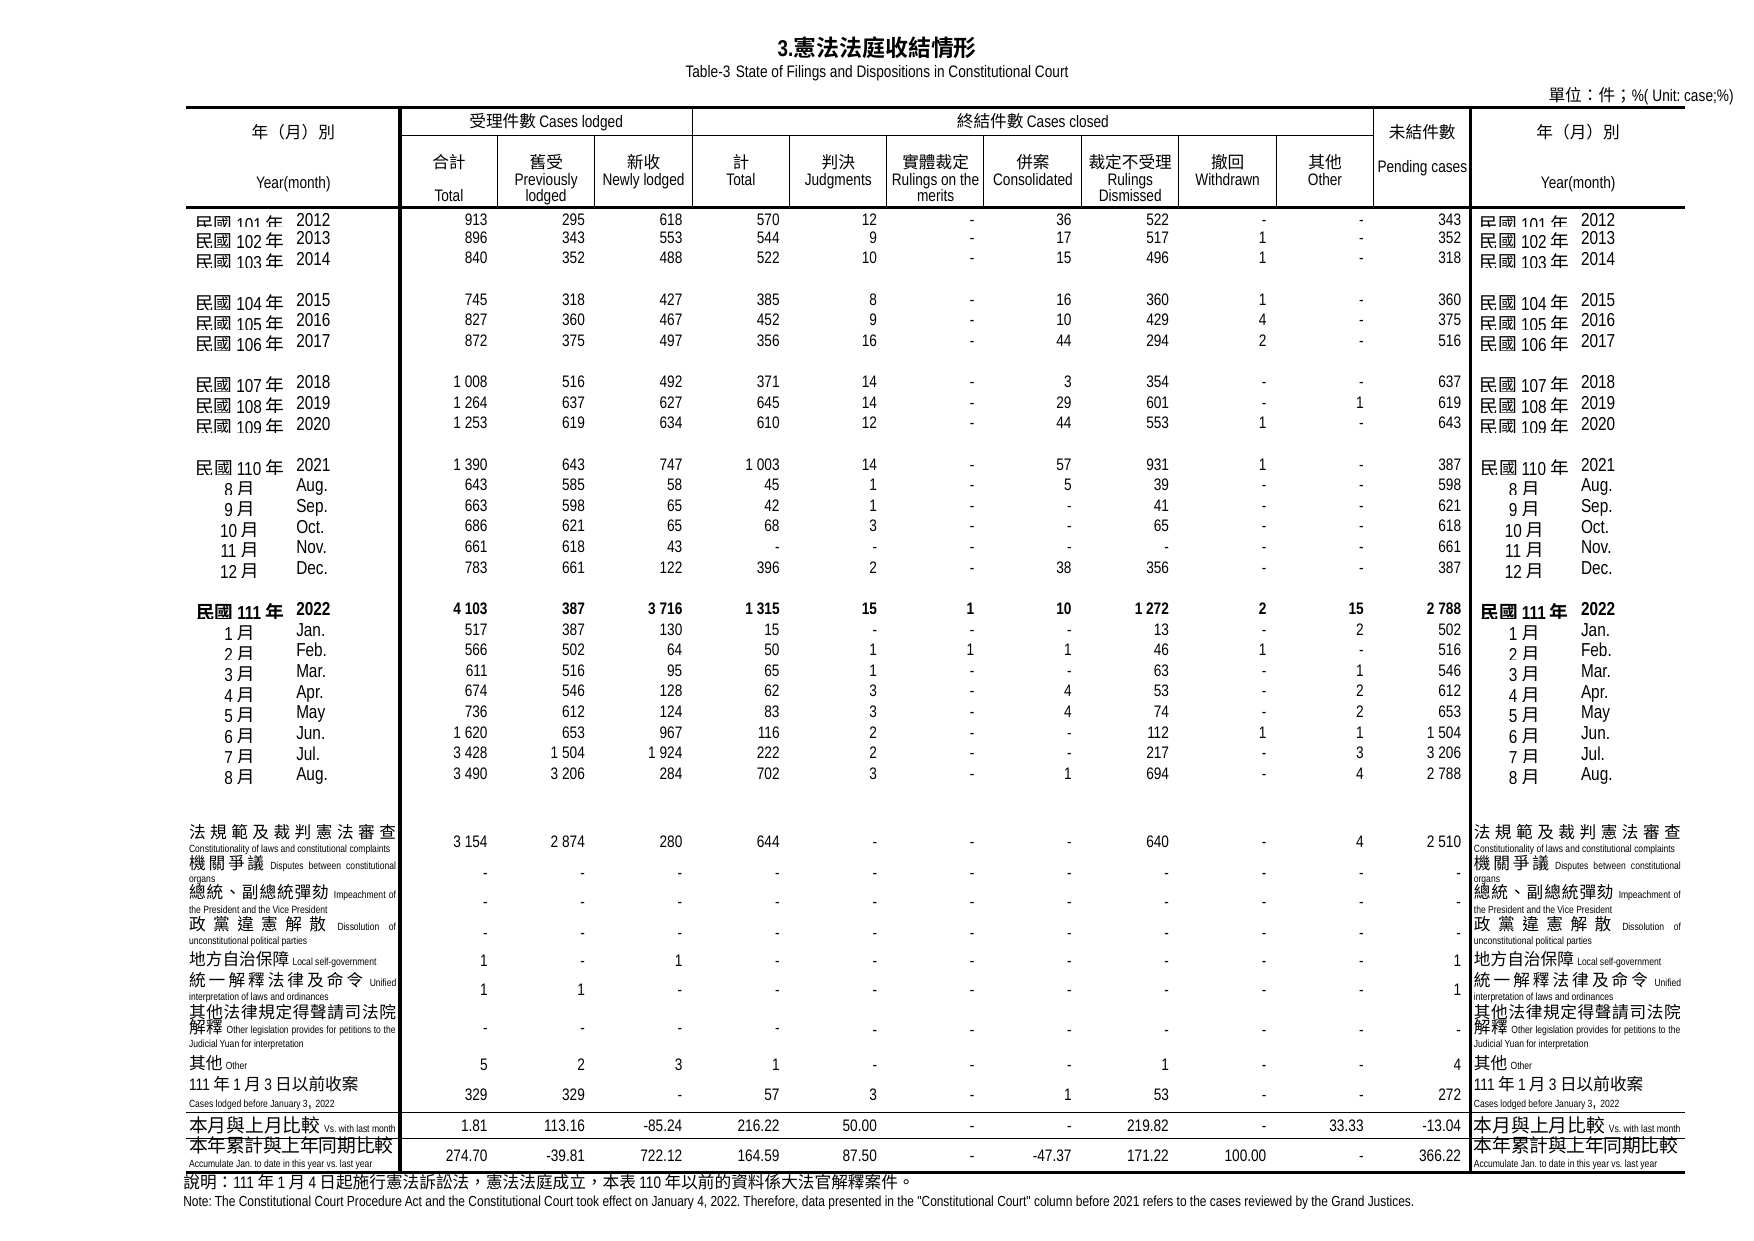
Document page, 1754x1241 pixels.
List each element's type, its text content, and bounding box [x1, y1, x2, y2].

table_cell - [1276, 330, 1373, 351]
table_cell 5 [402, 1053, 497, 1076]
table_cell 民國111年 [186, 598, 293, 619]
table_cell [692, 351, 789, 371]
table_cell 1 [1276, 660, 1373, 681]
table_cell 舊受 Previously lodged [498, 136, 594, 206]
table_cell 318 [497, 289, 594, 309]
table_cell 643 [497, 454, 594, 474]
table_cell - [1276, 536, 1373, 557]
table_cell 544 [692, 227, 789, 247]
table_cell [789, 784, 887, 804]
table_cell [186, 784, 293, 804]
table_cell [1081, 578, 1179, 598]
table_cell - [692, 858, 789, 887]
table_cell - [595, 1005, 692, 1052]
table_cell 57 [692, 1076, 789, 1112]
table_cell 民國104年 [1472, 289, 1578, 309]
table_cell 640 [1081, 825, 1179, 857]
table_cell - [789, 825, 887, 857]
table_cell 610 [692, 413, 789, 433]
table_cell [984, 433, 1081, 454]
table_cell 3月 [186, 660, 293, 681]
table_cell - [402, 858, 497, 887]
table_cell - [1081, 858, 1179, 887]
table_header 年（月）別 Year(month) [1472, 109, 1685, 206]
table_cell - [1276, 209, 1373, 227]
table_cell - [1179, 516, 1276, 536]
table_cell - [887, 227, 984, 247]
table_cell 65 [595, 516, 692, 536]
table_cell 427 [595, 289, 692, 309]
table_cell 2015 [293, 289, 398, 309]
table_cell - [1276, 1005, 1373, 1052]
table_cell 53 [1081, 1076, 1179, 1112]
table_cell - [1179, 557, 1276, 577]
table_cell - [887, 536, 984, 557]
table_cell 745 [402, 289, 497, 309]
table_cell 2012 [293, 209, 398, 227]
table_cell 318 [1373, 248, 1469, 268]
table_cell 645 [692, 392, 789, 412]
table_cell [1472, 351, 1578, 371]
table_cell [1472, 784, 1578, 804]
table_cell Aug. [293, 763, 398, 784]
table_cell - [692, 917, 789, 949]
table_cell [186, 351, 293, 371]
table_cell 民國102年 [186, 227, 293, 247]
table_cell - [887, 289, 984, 309]
table_cell 11月 [1472, 536, 1578, 557]
table_cell 42 [692, 495, 789, 516]
table_cell 3 206 [497, 763, 594, 784]
table_cell 2月 [186, 639, 293, 660]
table_cell 1 [402, 973, 497, 1005]
table_cell - [1276, 858, 1373, 887]
table_cell - [887, 917, 984, 949]
table_cell - [595, 917, 692, 949]
table_cell [293, 433, 398, 454]
table_cell [887, 268, 984, 289]
table_cell 627 [595, 392, 692, 412]
table_cell - [1179, 392, 1276, 412]
table_cell [789, 433, 887, 454]
table_cell Mar. [293, 660, 398, 681]
table_cell 827 [402, 309, 497, 330]
table_cell Nov. [293, 536, 398, 557]
table_cell [595, 784, 692, 804]
table_cell [402, 578, 497, 598]
table_cell - [984, 1053, 1081, 1076]
table_cell 民國107年 [1472, 371, 1578, 392]
table_cell - [789, 1053, 887, 1076]
table_cell [293, 804, 398, 825]
table_cell 329 [402, 1076, 497, 1112]
table_cell 274.70 [402, 1139, 497, 1171]
table_cell - [1276, 557, 1373, 577]
table_cell 2021 [1578, 454, 1685, 474]
table_cell 3 206 [1373, 743, 1469, 763]
table_cell 10 [789, 248, 887, 268]
table_cell - [1373, 858, 1469, 887]
table_cell 其他 Other [1277, 136, 1373, 206]
table_cell - [1276, 227, 1373, 247]
table_cell 783 [402, 557, 497, 577]
table_cell 3 [595, 1053, 692, 1076]
table_cell 736 [402, 701, 497, 722]
table_cell 598 [1373, 474, 1469, 495]
table_cell 124 [595, 701, 692, 722]
table_cell 517 [402, 619, 497, 639]
table_cell 15 [1276, 598, 1373, 619]
table_cell 280 [595, 825, 692, 857]
table_cell 民國106年 [1472, 330, 1578, 351]
table_cell 497 [595, 330, 692, 351]
table_cell 3 [1276, 743, 1373, 763]
table_cell - [1276, 474, 1373, 495]
table_cell 387 [1373, 454, 1469, 474]
table_cell 1 [887, 598, 984, 619]
table_cell - [1179, 917, 1276, 949]
table_cell [293, 784, 398, 804]
table_cell 1 [1179, 722, 1276, 742]
table_cell [1179, 784, 1276, 804]
table_cell [789, 804, 887, 825]
table_cell [984, 351, 1081, 371]
table_cell 38 [984, 557, 1081, 577]
table_cell [692, 433, 789, 454]
table_cell - [984, 949, 1081, 973]
table_cell [595, 268, 692, 289]
table_cell 2020 [293, 413, 398, 433]
table_cell 343 [1373, 209, 1469, 227]
table_cell - [1179, 1113, 1276, 1138]
table_cell 政黨違憲解散Dissolution of unconstitutional political parties [186, 917, 398, 949]
table_cell - [887, 1053, 984, 1076]
table_cell 661 [497, 557, 594, 577]
table_cell 452 [692, 309, 789, 330]
table_cell 516 [497, 371, 594, 392]
table_cell - [887, 1076, 984, 1112]
table_cell [692, 804, 789, 825]
table_cell 16 [789, 330, 887, 351]
table_cell [692, 268, 789, 289]
table_cell -47.37 [984, 1139, 1081, 1171]
table_cell [595, 433, 692, 454]
table_cell [887, 578, 984, 598]
table_cell 284 [595, 763, 692, 784]
table_cell 360 [1373, 289, 1469, 309]
table_cell 3 [789, 681, 887, 701]
table_cell - [1373, 1005, 1469, 1052]
table_cell 634 [595, 413, 692, 433]
table_cell 4 [1276, 763, 1373, 784]
table_cell [984, 784, 1081, 804]
table_cell Jul. [1578, 743, 1685, 763]
table_cell - [887, 309, 984, 330]
table_cell 8月 [186, 763, 293, 784]
table_cell 7月 [1472, 743, 1578, 763]
table_cell 385 [692, 289, 789, 309]
table_cell 其他Other [1472, 1053, 1685, 1076]
table_cell [1081, 784, 1179, 804]
table_cell 民國110年 [1472, 454, 1578, 474]
table_cell 747 [595, 454, 692, 474]
table_cell [186, 433, 293, 454]
table_cell - [984, 1005, 1081, 1052]
table_cell 1 253 [402, 413, 497, 433]
table_cell 1 272 [1081, 598, 1179, 619]
table_cell 機關爭議Disputes between constitutional organs [1472, 858, 1685, 887]
table_cell 2 [497, 1053, 594, 1076]
table_cell - [887, 763, 984, 784]
table_cell 撤回 Withdrawn [1179, 136, 1276, 206]
table_cell - [1179, 887, 1276, 917]
table_cell [1578, 433, 1685, 454]
table_cell -13.04 [1373, 1113, 1469, 1138]
table_cell 2019 [1578, 392, 1685, 412]
table_cell [1578, 578, 1685, 598]
table_cell 2019 [293, 392, 398, 412]
table_cell 2013 [293, 227, 398, 247]
table_cell 2017 [293, 330, 398, 351]
table_cell Jun. [293, 722, 398, 742]
table_cell 967 [595, 722, 692, 742]
table_cell 總統、副總統彈劾Impeachment of the President and the Vice President [1472, 887, 1685, 917]
table_cell - [789, 917, 887, 949]
table_cell - [1081, 973, 1179, 1005]
table_cell - [984, 973, 1081, 1005]
table_cell 366.22 [1373, 1139, 1469, 1171]
table_cell 2018 [293, 371, 398, 392]
table_cell 216.22 [692, 1113, 789, 1138]
table_cell 8月 [1472, 763, 1578, 784]
table_cell 8月 [1472, 474, 1578, 495]
table_cell 其他法律規定得聲請司法院解釋Other legislation provides for petitions to the Judicial Yuan for interpretation [1472, 1005, 1685, 1052]
table_cell [789, 351, 887, 371]
table_cell [497, 578, 594, 598]
table_cell 4月 [186, 681, 293, 701]
table_cell 13 [1081, 619, 1179, 639]
table_cell 合計 Total [402, 136, 497, 206]
table_cell [1179, 578, 1276, 598]
table_cell [402, 784, 497, 804]
table_cell 機關爭議Disputes between constitutional organs [186, 858, 398, 887]
table_cell - [887, 887, 984, 917]
table_cell 民國105年 [1472, 309, 1578, 330]
table_cell 統一解釋法律及命令Unified interpretation of laws and ordinances [1472, 973, 1685, 1005]
table_cell 356 [692, 330, 789, 351]
table_cell 2 [789, 722, 887, 742]
table_cell [1179, 804, 1276, 825]
table_cell 39 [1081, 474, 1179, 495]
table_cell 4 [1373, 1053, 1469, 1076]
table_cell - [887, 825, 984, 857]
table_cell 1 [1276, 722, 1373, 742]
table_cell 3 [984, 371, 1081, 392]
table_cell 62 [692, 681, 789, 701]
table_cell [1472, 433, 1578, 454]
table_cell 2013 [1578, 227, 1685, 247]
table_cell 12月 [186, 557, 293, 577]
table_cell 896 [402, 227, 497, 247]
table_cell 100.00 [1179, 1139, 1276, 1171]
table_cell 674 [402, 681, 497, 701]
table_cell [595, 351, 692, 371]
table_cell 354 [1081, 371, 1179, 392]
table_cell - [887, 248, 984, 268]
table_cell - [1276, 1053, 1373, 1076]
table_cell [595, 578, 692, 598]
table_cell - [887, 557, 984, 577]
table_cell 343 [497, 227, 594, 247]
table_cell 政黨違憲解散Dissolution of unconstitutional political parties [1472, 917, 1685, 949]
table_cell 2 510 [1373, 825, 1469, 857]
table_cell 4月 [1472, 681, 1578, 701]
table_cell 164.59 [692, 1139, 789, 1171]
table_cell 33.33 [1276, 1113, 1373, 1138]
table_cell - [1179, 495, 1276, 516]
table_cell 17 [984, 227, 1081, 247]
table_cell 637 [1373, 371, 1469, 392]
table_cell 其他法律規定得聲請司法院解釋Other legislation provides for petitions to the Judicial Yuan for interpretation [186, 1005, 398, 1052]
table_cell 1 390 [402, 454, 497, 474]
table_cell 492 [595, 371, 692, 392]
table_cell 9月 [1472, 495, 1578, 516]
table_cell 10 [984, 309, 1081, 330]
table_cell 2 [789, 743, 887, 763]
table_cell 1 [1373, 949, 1469, 973]
table_cell 2014 [293, 248, 398, 268]
table_cell [1373, 784, 1469, 804]
table_cell 裁定不受理 Rulings Dismissed [1082, 136, 1178, 206]
table_cell 44 [984, 413, 1081, 433]
table_cell [1373, 268, 1469, 289]
table_cell 2022 [293, 598, 398, 619]
table_cell 5 [984, 474, 1081, 495]
table_cell 387 [497, 619, 594, 639]
table_cell - [692, 973, 789, 1005]
table_cell - [984, 722, 1081, 742]
table_cell 1 [789, 495, 887, 516]
table_cell 2016 [1578, 309, 1685, 330]
table_cell [1081, 351, 1179, 371]
table_cell - [789, 887, 887, 917]
table_cell 352 [497, 248, 594, 268]
table_cell 民國107年 [186, 371, 293, 392]
table_cell 702 [692, 763, 789, 784]
table_cell - [1179, 536, 1276, 557]
table_cell [1472, 268, 1578, 289]
table_cell - [789, 973, 887, 1005]
table_cell 116 [692, 722, 789, 742]
table_cell 113.16 [497, 1113, 594, 1138]
table_cell - [595, 858, 692, 887]
table_cell - [984, 619, 1081, 639]
table_cell 14 [789, 454, 887, 474]
table_cell - [887, 949, 984, 973]
table_cell 601 [1081, 392, 1179, 412]
table_cell [1373, 804, 1469, 825]
table_cell 619 [1373, 392, 1469, 412]
table_cell 2021 [293, 454, 398, 474]
table_cell 實體裁定 Rulings on the merits [887, 136, 983, 206]
table_cell [1276, 578, 1373, 598]
table_cell 621 [1373, 495, 1469, 516]
table_cell - [1179, 474, 1276, 495]
table_cell - [692, 1005, 789, 1052]
table_cell - [789, 949, 887, 973]
table_cell 2017 [1578, 330, 1685, 351]
table_cell [1373, 578, 1469, 598]
table_cell 4 103 [402, 598, 497, 619]
table_cell - [1276, 887, 1373, 917]
table_cell 3 716 [595, 598, 692, 619]
table_cell 295 [497, 209, 594, 227]
table_cell 722.12 [595, 1139, 692, 1171]
table_cell [1081, 804, 1179, 825]
table_cell 民國101年 [186, 209, 293, 227]
table_cell [1179, 268, 1276, 289]
table_cell 12 [789, 413, 887, 433]
table_cell [789, 578, 887, 598]
table_cell - [1179, 743, 1276, 763]
table_cell - [1276, 454, 1373, 474]
table_cell 522 [1081, 209, 1179, 227]
table_cell 1 [1179, 413, 1276, 433]
table_cell - [497, 1005, 594, 1052]
table_cell 法規範及裁判憲法審查Constitutionality of laws and constitutional complaints [186, 825, 398, 857]
table_cell 663 [402, 495, 497, 516]
table_cell - [887, 722, 984, 742]
table_cell - [1179, 681, 1276, 701]
table_header 未結件數 Pending cases [1374, 109, 1469, 206]
table_cell - [887, 330, 984, 351]
table_cell - [692, 887, 789, 917]
table_cell - [1081, 949, 1179, 973]
table_cell 517 [1081, 227, 1179, 247]
table_cell 10 [984, 598, 1081, 619]
table_cell [692, 578, 789, 598]
table_header 受理件數Cases lodged [402, 109, 692, 135]
table_cell [1472, 804, 1578, 825]
table_cell - [887, 474, 984, 495]
table_cell [887, 784, 984, 804]
table_cell 570 [692, 209, 789, 227]
table_cell - [1276, 1139, 1373, 1171]
table_cell [984, 268, 1081, 289]
table_cell 2 [1276, 619, 1373, 639]
table_cell 50.00 [789, 1113, 887, 1138]
table_cell 2 788 [1373, 598, 1469, 619]
table_cell [1276, 268, 1373, 289]
table_cell - [887, 1139, 984, 1171]
table_cell - [1179, 1053, 1276, 1076]
table_cell 民國101年 [1472, 209, 1578, 227]
table_cell - [887, 701, 984, 722]
table_cell 619 [497, 413, 594, 433]
table_cell - [887, 516, 984, 536]
table_cell 4 [1179, 309, 1276, 330]
table_cell [497, 433, 594, 454]
table_cell 1 504 [497, 743, 594, 763]
table_cell - [1373, 887, 1469, 917]
table_cell 本月與上月比較Vs. with last month [1472, 1113, 1685, 1138]
table_cell 222 [692, 743, 789, 763]
table_cell - [1179, 825, 1276, 857]
table_cell Nov. [1578, 536, 1685, 557]
table_cell Sep. [1578, 495, 1685, 516]
table_cell Jan. [1578, 619, 1685, 639]
table_cell 12月 [1472, 557, 1578, 577]
table_cell [1578, 804, 1685, 825]
table_cell 8月 [186, 474, 293, 495]
table_cell 644 [692, 825, 789, 857]
table_cell 1 [984, 763, 1081, 784]
table_cell 840 [402, 248, 497, 268]
table_cell 1 [789, 660, 887, 681]
table_cell 496 [1081, 248, 1179, 268]
table_cell 1 [1179, 639, 1276, 660]
table_cell - [402, 887, 497, 917]
table_cell - [1081, 887, 1179, 917]
table_cell 2012 [1578, 209, 1685, 227]
table_cell 1 [1179, 227, 1276, 247]
table_cell 546 [1373, 660, 1469, 681]
table_cell 360 [1081, 289, 1179, 309]
table_cell 3月 [1472, 660, 1578, 681]
table_cell [984, 578, 1081, 598]
table_cell - [1276, 917, 1373, 949]
table_cell Dec. [293, 557, 398, 577]
table_cell 661 [1373, 536, 1469, 557]
table_cell [887, 351, 984, 371]
table_cell - [497, 949, 594, 973]
table_cell 931 [1081, 454, 1179, 474]
table_cell [789, 268, 887, 289]
table_cell - [1276, 371, 1373, 392]
table_cell 3 [789, 1076, 887, 1112]
table_cell [402, 433, 497, 454]
table_cell 1 [1179, 248, 1276, 268]
table_cell 6月 [186, 722, 293, 742]
table_cell [1081, 433, 1179, 454]
table_cell 2 [789, 557, 887, 577]
table_cell 9 [789, 227, 887, 247]
table_cell [1578, 784, 1685, 804]
table_cell 1 504 [1373, 722, 1469, 742]
table_cell 387 [497, 598, 594, 619]
table_cell - [789, 619, 887, 639]
table_cell - [789, 858, 887, 887]
table_cell 65 [1081, 516, 1179, 536]
table_cell - [887, 413, 984, 433]
table_cell - [1276, 413, 1373, 433]
table_cell 611 [402, 660, 497, 681]
table_cell - [497, 858, 594, 887]
table_cell - [1276, 289, 1373, 309]
table_cell [1276, 433, 1373, 454]
table_cell - [887, 1005, 984, 1052]
table_cell 1.81 [402, 1113, 497, 1138]
table_cell Aug. [293, 474, 398, 495]
table_cell - [1179, 1005, 1276, 1052]
table_cell - [887, 454, 984, 474]
table_cell 9 [789, 309, 887, 330]
text Table-3 State of Filings and Dispositions in Constitutional Court [183, 63, 1571, 82]
table_cell 516 [1373, 639, 1469, 660]
table_cell 3 [789, 763, 887, 784]
table_cell 統一解釋法律及命令Unified interpretation of laws and ordinances [186, 973, 398, 1005]
table_cell 1 [1179, 454, 1276, 474]
table_cell 1 [789, 474, 887, 495]
table_cell - [1179, 1076, 1276, 1112]
table_cell [984, 804, 1081, 825]
table_cell - [984, 743, 1081, 763]
table_cell [497, 784, 594, 804]
table_cell 122 [595, 557, 692, 577]
table_cell - [402, 917, 497, 949]
table_cell 111年1月3日以前收案 Cases lodged before January 3, 2022 [1472, 1076, 1685, 1112]
table_cell 95 [595, 660, 692, 681]
text 說明：111年1月4日起施行憲法訴訟法，憲法法庭成立，本表110年以前的資料係大法官解釋案件。 [183, 1174, 1571, 1192]
table_cell 1 [1373, 973, 1469, 1005]
table_cell - [1276, 516, 1373, 536]
table_cell - [984, 887, 1081, 917]
table_cell Aug. [1578, 763, 1685, 784]
table_cell [887, 804, 984, 825]
table_cell 法規範及裁判憲法審查Constitutionality of laws and constitutional complaints [1472, 825, 1685, 857]
table_cell 36 [984, 209, 1081, 227]
table_cell 民國103年 [186, 248, 293, 268]
table_cell 1 315 [692, 598, 789, 619]
table_cell Aug. [1578, 474, 1685, 495]
table_cell 2 788 [1373, 763, 1469, 784]
table_cell - [1276, 973, 1373, 1005]
table_cell [1276, 804, 1373, 825]
table_cell 686 [402, 516, 497, 536]
table_cell - [984, 660, 1081, 681]
table_cell 488 [595, 248, 692, 268]
table_cell 1 [984, 1076, 1081, 1112]
table_cell 新收 Newly lodged [595, 136, 692, 206]
table_cell 516 [497, 660, 594, 681]
table_cell 4 [1276, 825, 1373, 857]
table_cell 83 [692, 701, 789, 722]
table_cell 553 [595, 227, 692, 247]
table_cell 57 [984, 454, 1081, 474]
table_cell 9月 [186, 495, 293, 516]
table_cell - [984, 536, 1081, 557]
table_cell - [1276, 495, 1373, 516]
table_cell 15 [692, 619, 789, 639]
table_cell - [887, 681, 984, 701]
table_cell 63 [1081, 660, 1179, 681]
table_cell 637 [497, 392, 594, 412]
table_cell 643 [1373, 413, 1469, 433]
table_cell 民國109年 [186, 413, 293, 433]
table_cell 396 [692, 557, 789, 577]
table_cell May [1578, 701, 1685, 722]
table_cell [186, 578, 293, 598]
table_cell 15 [789, 598, 887, 619]
table_cell 661 [402, 536, 497, 557]
table_cell 612 [497, 701, 594, 722]
table_cell 1月 [186, 619, 293, 639]
table_cell [1276, 784, 1373, 804]
table_cell 民國104年 [186, 289, 293, 309]
table_cell - [887, 495, 984, 516]
table_cell - [1081, 1005, 1179, 1052]
table_cell 1月 [1472, 619, 1578, 639]
table_cell Oct. [293, 516, 398, 536]
text Note: The Constitutional Court Procedure Act and the Constitutional Court took effect on January 4, 2022. Therefore, data presented in the "Constitutional Court" column before 2021 refers to the cases reviewed by the Grand Justices. [183, 1192, 1571, 1209]
table_cell 8 [789, 289, 887, 309]
table_cell 10月 [186, 516, 293, 536]
table_cell 10月 [1472, 516, 1578, 536]
table_cell [1179, 433, 1276, 454]
table_cell Mar. [1578, 660, 1685, 681]
table_cell 566 [402, 639, 497, 660]
table_cell Feb. [293, 639, 398, 660]
table_cell Oct. [1578, 516, 1685, 536]
table_cell 429 [1081, 309, 1179, 330]
table_cell 1 [595, 949, 692, 973]
table_cell 1 [1276, 392, 1373, 412]
table_cell - [887, 660, 984, 681]
table_cell 375 [1373, 309, 1469, 330]
table_cell [186, 268, 293, 289]
table_cell [497, 351, 594, 371]
table_cell [497, 268, 594, 289]
table_cell 14 [789, 371, 887, 392]
table_cell [1578, 268, 1685, 289]
table_cell 民國106年 [186, 330, 293, 351]
table_cell 502 [1373, 619, 1469, 639]
table_cell 502 [497, 639, 594, 660]
table_cell Jul. [293, 743, 398, 763]
table_cell 民國111年 [1472, 598, 1578, 619]
table_cell - [984, 495, 1081, 516]
table_cell - [1081, 536, 1179, 557]
table_cell 本年累計與上年同期比較 Accumulate Jan. to date in this year vs. last year [1472, 1139, 1685, 1171]
table_cell 618 [595, 209, 692, 227]
table_cell 5月 [1472, 701, 1578, 722]
table_cell 618 [497, 536, 594, 557]
table_cell 2月 [1472, 639, 1578, 660]
table_cell 2 [1179, 598, 1276, 619]
table_cell 643 [402, 474, 497, 495]
table_cell 65 [595, 495, 692, 516]
table_cell 15 [984, 248, 1081, 268]
text 單位：件；%( Unit: case;%) [183, 82, 1733, 106]
table_cell 2 [1276, 681, 1373, 701]
table_cell - [984, 1113, 1081, 1138]
table_cell - [1179, 858, 1276, 887]
table_cell 2020 [1578, 413, 1685, 433]
table_cell 計 Total [693, 136, 789, 206]
table_cell [595, 804, 692, 825]
table_cell 272 [1373, 1076, 1469, 1112]
table_cell - [1276, 949, 1373, 973]
table_cell 1 [1081, 1053, 1179, 1076]
table_cell 653 [497, 722, 594, 742]
table_cell Apr. [293, 681, 398, 701]
table_cell 判決 Judgments [790, 136, 886, 206]
table_cell Apr. [1578, 681, 1685, 701]
table_cell 111年1月3日以前收案 Cases lodged before January 3, 2022 [186, 1076, 398, 1112]
table_cell 3 154 [402, 825, 497, 857]
table_cell 1 [984, 639, 1081, 660]
table_cell 地方自治保障Local self-government [1472, 949, 1685, 973]
table_cell - [984, 516, 1081, 536]
table_cell - [595, 887, 692, 917]
table_cell - [887, 392, 984, 412]
table_cell 1 [1179, 289, 1276, 309]
table_cell - [1179, 701, 1276, 722]
table_cell - [887, 743, 984, 763]
table_cell [1179, 351, 1276, 371]
table_cell 1 264 [402, 392, 497, 412]
table_cell [1472, 578, 1578, 598]
table_cell [186, 804, 293, 825]
table_cell - [1373, 917, 1469, 949]
table_cell 11月 [186, 536, 293, 557]
table_cell [293, 351, 398, 371]
table_cell 217 [1081, 743, 1179, 763]
table_cell - [1179, 763, 1276, 784]
table_cell Jan. [293, 619, 398, 639]
table_cell 553 [1081, 413, 1179, 433]
table_cell 74 [1081, 701, 1179, 722]
table_cell 本月與上月比較Vs. with last month [186, 1113, 398, 1138]
table_cell 41 [1081, 495, 1179, 516]
table_cell 87.50 [789, 1139, 887, 1171]
table_cell [293, 578, 398, 598]
table_cell - [1179, 973, 1276, 1005]
table_cell - [1276, 1076, 1373, 1112]
table_cell [402, 351, 497, 371]
table_cell 64 [595, 639, 692, 660]
table_cell 598 [497, 495, 594, 516]
table_cell 2 [1276, 701, 1373, 722]
table_cell 130 [595, 619, 692, 639]
table_cell 1 [497, 973, 594, 1005]
table_cell 併案 Consolidated [984, 136, 1081, 206]
table_cell 14 [789, 392, 887, 412]
table_cell 1 620 [402, 722, 497, 742]
table_cell 1 [402, 949, 497, 973]
table_cell 6月 [1472, 722, 1578, 742]
table_cell [1373, 351, 1469, 371]
table_cell 民國103年 [1472, 248, 1578, 268]
table_cell 民國110年 [186, 454, 293, 474]
table_cell 其他Other [186, 1053, 398, 1076]
table_cell - [1179, 371, 1276, 392]
table_cell 1 924 [595, 743, 692, 763]
table_cell 3 428 [402, 743, 497, 763]
table_cell - [595, 1076, 692, 1112]
table_cell 112 [1081, 722, 1179, 742]
table_cell - [1276, 639, 1373, 660]
table_cell 612 [1373, 681, 1469, 701]
table_cell - [1179, 619, 1276, 639]
table_cell - [887, 209, 984, 227]
table_cell [293, 268, 398, 289]
table_cell [1276, 351, 1373, 371]
table_cell 5月 [186, 701, 293, 722]
table_cell - [1179, 209, 1276, 227]
table_cell 694 [1081, 763, 1179, 784]
table_cell 1 [887, 639, 984, 660]
table_cell 46 [1081, 639, 1179, 660]
table_cell -85.24 [595, 1113, 692, 1138]
table_cell 本年累計與上年同期比較 Accumulate Jan. to date in this year vs. last year [186, 1139, 398, 1171]
table_cell 516 [1373, 330, 1469, 351]
table_cell 653 [1373, 701, 1469, 722]
table_cell 329 [497, 1076, 594, 1112]
table_cell 50 [692, 639, 789, 660]
table_cell 民國105年 [186, 309, 293, 330]
table_cell 913 [402, 209, 497, 227]
table_header 終結件數Cases closed [693, 109, 1373, 135]
table_cell 2014 [1578, 248, 1685, 268]
table_cell - [1276, 248, 1373, 268]
table_cell - [1081, 917, 1179, 949]
table_cell - [692, 949, 789, 973]
table_cell 總統、副總統彈劾Impeachment of the President and the Vice President [186, 887, 398, 917]
table_cell 2016 [293, 309, 398, 330]
table_cell - [692, 536, 789, 557]
table_cell [1373, 433, 1469, 454]
table_cell Dec. [1578, 557, 1685, 577]
table_cell 128 [595, 681, 692, 701]
table_cell 4 [984, 681, 1081, 701]
table_cell [497, 804, 594, 825]
table_cell - [887, 858, 984, 887]
table_cell 16 [984, 289, 1081, 309]
table_cell 2015 [1578, 289, 1685, 309]
table_cell - [984, 825, 1081, 857]
table_cell 12 [789, 209, 887, 227]
table_cell [402, 268, 497, 289]
table_cell 地方自治保障Local self-government [186, 949, 398, 973]
table_cell - [1179, 949, 1276, 973]
text 3.憲法法庭收結情形 [183, 29, 1571, 63]
table_cell [1578, 351, 1685, 371]
table_cell 585 [497, 474, 594, 495]
table_cell 375 [497, 330, 594, 351]
table_cell 371 [692, 371, 789, 392]
table_cell - [887, 973, 984, 1005]
table_cell 45 [692, 474, 789, 495]
table_cell 618 [1373, 516, 1469, 536]
table_cell 294 [1081, 330, 1179, 351]
table_cell [887, 433, 984, 454]
table_cell 2 [1179, 330, 1276, 351]
table_cell 352 [1373, 227, 1469, 247]
table_cell 1 [692, 1053, 789, 1076]
table_cell 360 [497, 309, 594, 330]
table_cell 43 [595, 536, 692, 557]
table_cell 29 [984, 392, 1081, 412]
table_cell 4 [984, 701, 1081, 722]
table_cell - [887, 371, 984, 392]
table_cell - [595, 973, 692, 1005]
table_cell 1 [789, 639, 887, 660]
table_cell - [1276, 309, 1373, 330]
table_cell 522 [692, 248, 789, 268]
table_cell 387 [1373, 557, 1469, 577]
table_cell Jun. [1578, 722, 1685, 742]
table_cell 7月 [186, 743, 293, 763]
table_cell 171.22 [1081, 1139, 1179, 1171]
table_cell Sep. [293, 495, 398, 516]
table_cell 3 490 [402, 763, 497, 784]
table_cell -39.81 [497, 1139, 594, 1171]
table_cell - [984, 858, 1081, 887]
table_cell 65 [692, 660, 789, 681]
table_cell 872 [402, 330, 497, 351]
table_cell - [984, 917, 1081, 949]
table_cell 219.82 [1081, 1113, 1179, 1138]
table_cell 58 [595, 474, 692, 495]
table_cell Feb. [1578, 639, 1685, 660]
table_cell - [887, 1113, 984, 1138]
table_cell 民國102年 [1472, 227, 1578, 247]
table_cell - [497, 887, 594, 917]
table_cell 467 [595, 309, 692, 330]
table_cell May [293, 701, 398, 722]
table_cell 2022 [1578, 598, 1685, 619]
table_cell 68 [692, 516, 789, 536]
table_cell 621 [497, 516, 594, 536]
table_cell - [789, 1005, 887, 1052]
table_cell - [887, 619, 984, 639]
table_cell 2 874 [497, 825, 594, 857]
table_cell 2018 [1578, 371, 1685, 392]
table_cell - [402, 1005, 497, 1052]
table_cell [402, 804, 497, 825]
table_cell 3 [789, 516, 887, 536]
table_cell - [1179, 660, 1276, 681]
table_cell [1081, 268, 1179, 289]
table_cell 民國108年 [1472, 392, 1578, 412]
table_cell 1 003 [692, 454, 789, 474]
table_cell 民國109年 [1472, 413, 1578, 433]
table_cell 民國108年 [186, 392, 293, 412]
table_cell 1 008 [402, 371, 497, 392]
table_cell 356 [1081, 557, 1179, 577]
table_cell - [497, 917, 594, 949]
table_cell 53 [1081, 681, 1179, 701]
table_cell 3 [789, 701, 887, 722]
table_cell [692, 784, 789, 804]
table_header 年（月）別 Year(month) [186, 109, 398, 206]
table_cell 44 [984, 330, 1081, 351]
table_cell 546 [497, 681, 594, 701]
table_cell - [789, 536, 887, 557]
